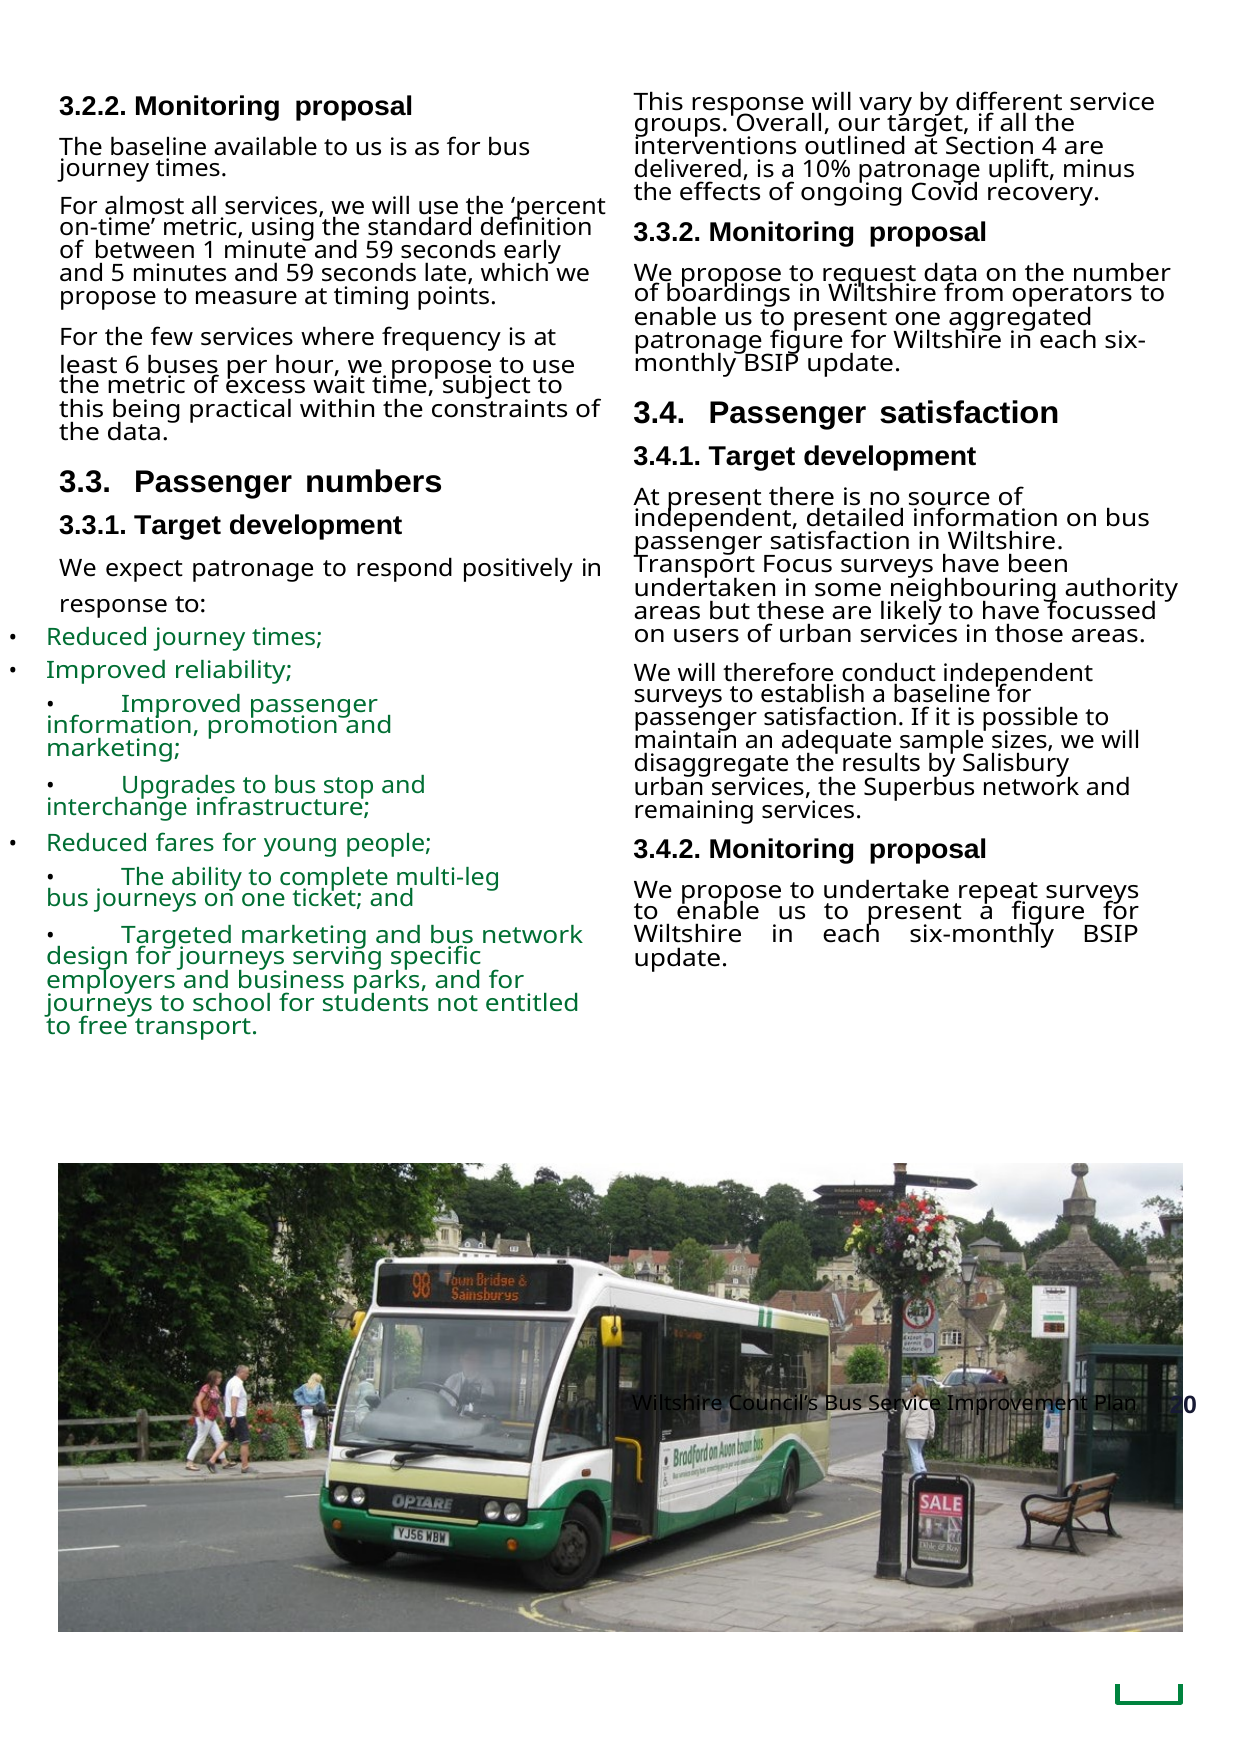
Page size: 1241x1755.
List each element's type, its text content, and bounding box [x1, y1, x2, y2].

subtitle Target development [59, 509, 613, 540]
text For almost all services, we will use the ‘percent on-time’ metric, using the standard definition of between 1 minute and 59 seconds early and 5 minutes and 59 seconds late, which we propose to measure at timing points. [59, 196, 609, 312]
list Upgrades to bus stop and interchange infrastructure; [46, 776, 538, 822]
list Improved reliability; [22, 653, 613, 685]
text We propose to undertake repeat surveys to enable us to present a figure for Wiltshire in each six-monthly BSIP update. [633, 880, 1139, 973]
text response to: [59, 584, 613, 619]
list Reduced journey times; [22, 620, 613, 652]
subtitle Passenger numbers [59, 463, 613, 499]
subtitle Monitoring proposal [59, 90, 613, 121]
subtitle Passenger satisfaction [633, 394, 1197, 430]
text The baseline available to us is as for bus journey times. [59, 137, 594, 183]
text This response will vary by different service groups. Overall, our target, if all the interventions outlined at Section 4 are delivered, is a 10% patronage uplift, minus the effects of ongoing Covid recovery. [633, 92, 1179, 208]
text least 6 buses per hour, we propose to use the metric of excess wait time, subject to this being practical within the constraints of the data. [59, 354, 609, 447]
text We propose to request data on the number of boardings in Wiltshire from operators to enable us to present one aggregated patronage figure for Wiltshire in each six-monthly BSIP update. [633, 262, 1186, 378]
text At present there is no source of independent, detailed information on bus passenger satisfaction in Wiltshire. Transport Focus surveys have been undertaken in some neighbouring authority areas but these are likely to have focussed on users of urban services in those areas. [633, 487, 1179, 649]
text We will therefore conduct independent surveys to establish a baseline for passenger satisfaction. If it is possible to maintain an adequate sample sizes, we will disaggregate the results by Salisbury urban services, the Superbus network and remaining services. [633, 663, 1146, 825]
subtitle Target development [633, 440, 1197, 471]
subtitle Monitoring proposal [633, 833, 1197, 864]
text For the few services where frequency is at [59, 316, 613, 352]
subtitle Monitoring proposal [633, 216, 1197, 247]
list Targeted marketing and bus network design for journeys serving specific employers and business parks, and for journeys to school for students not entitled to free transport. [46, 925, 606, 1041]
list Improved passenger information, promotion and marketing; [46, 694, 483, 763]
list Reduced fares for young people; [22, 826, 613, 858]
text We expect patronage to respond positively in [59, 548, 613, 584]
list The ability to complete multi-leg bus journeys on one ticket; and [46, 867, 516, 913]
